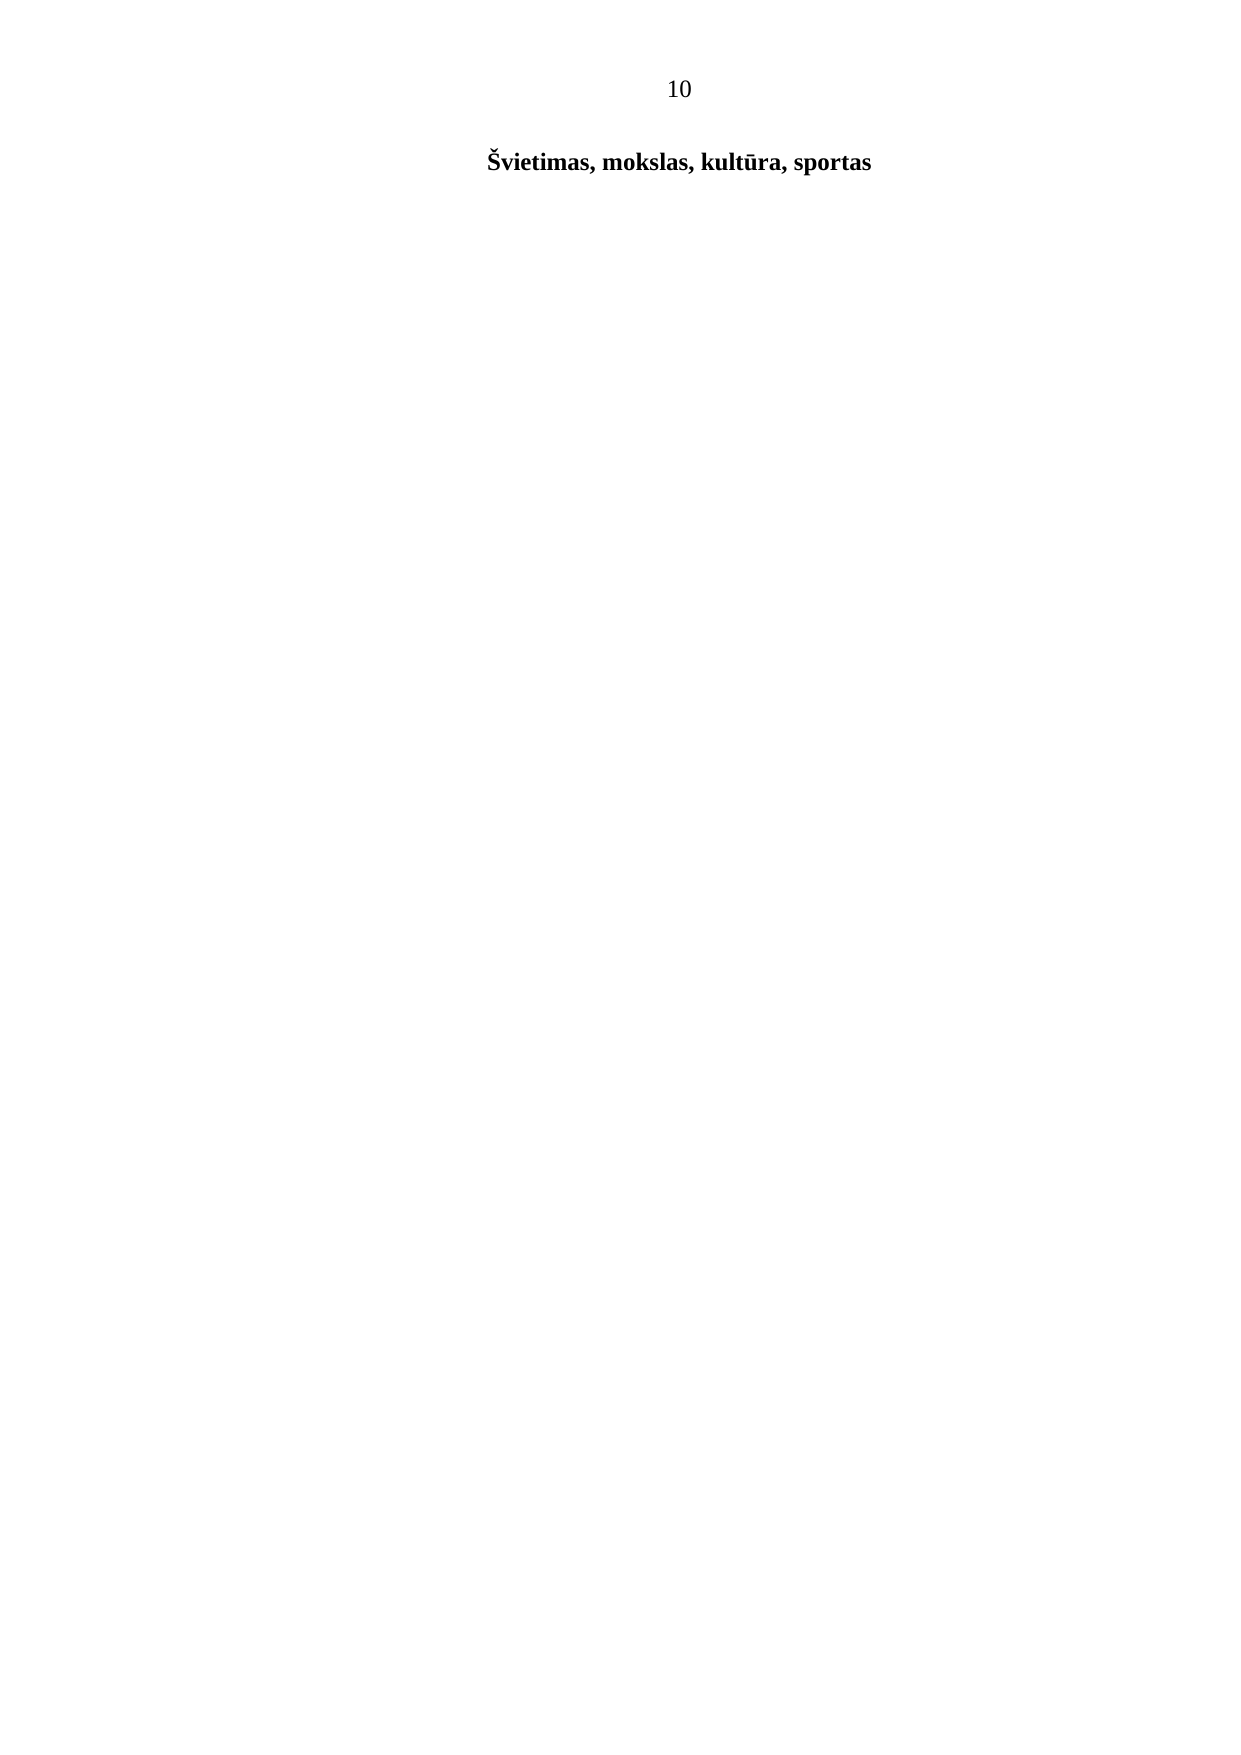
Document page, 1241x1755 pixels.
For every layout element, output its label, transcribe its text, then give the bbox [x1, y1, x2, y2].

text Švietimas, mokslas, kultūra, sportas [177, 147, 1181, 176]
